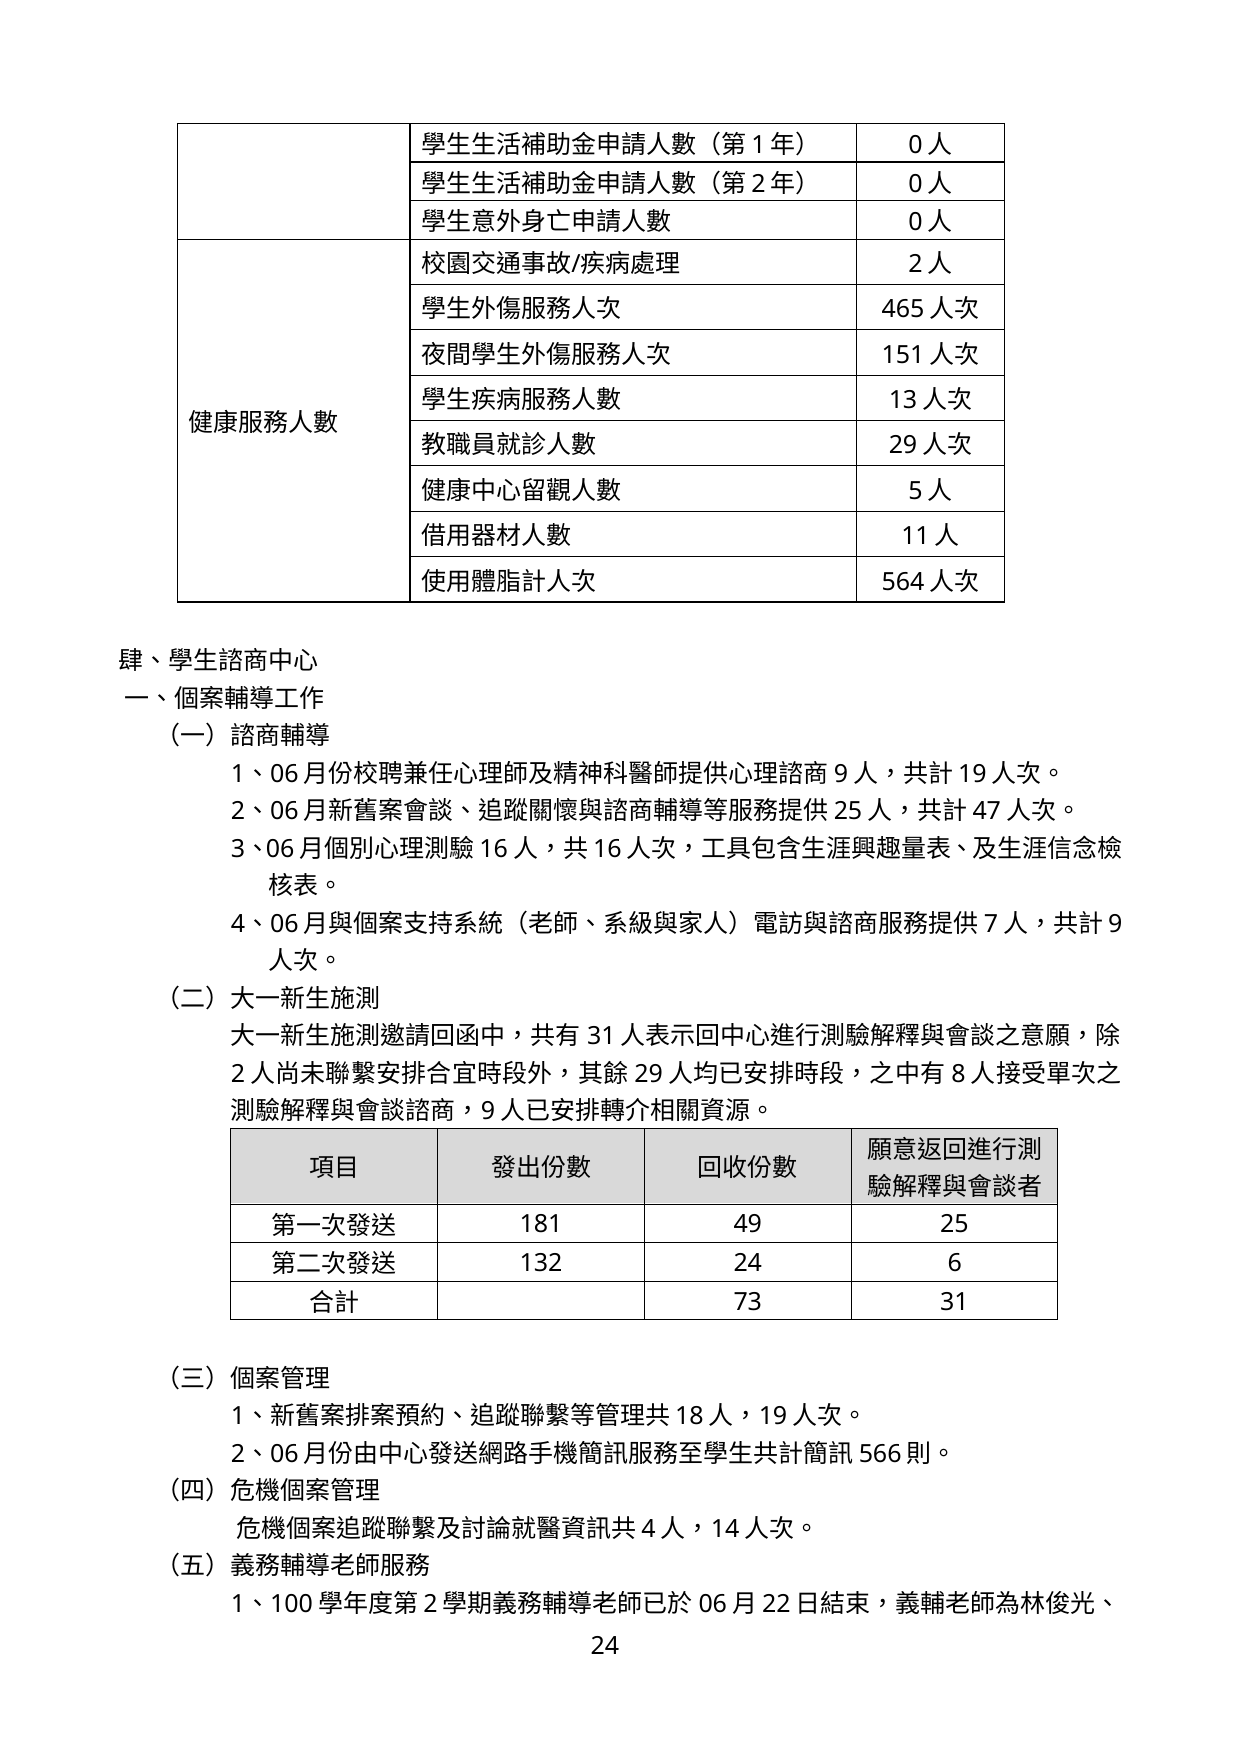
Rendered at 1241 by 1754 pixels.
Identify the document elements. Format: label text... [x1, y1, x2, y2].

table_cell 132 [438, 1243, 644, 1281]
table_cell 24 [645, 1243, 851, 1281]
table_cell [178, 124, 409, 238]
text 大一新生施測邀請回函中，共有31人表示回中心進行測驗解釋與會談之意願，除2人尚未聯繫安排合宜時段外，其餘29人均已安排時段，之中有8人接受單次之測驗解釋與會談諮商，9人已安排轉介相關資源。 [231, 1015, 1122, 1127]
text （二）大一新生施測 [156, 977, 1122, 1015]
table_cell 2人 [857, 240, 1004, 284]
text 1、06月份校聘兼任心理師及精神科醫師提供心理諮商9人，共計19人次。 [231, 752, 1122, 790]
text 1、100學年度第2學期義務輔導老師已於06月22日結束，義輔老師為林俊光、 [231, 1583, 1122, 1620]
text 一、個案輔導工作 [118, 677, 1122, 715]
table_cell 0人 [857, 201, 1004, 238]
table_cell 0人 [857, 124, 1004, 161]
table_cell 564人次 [857, 557, 1004, 601]
table_cell 學生外傷服務人次 [411, 285, 856, 329]
table_cell 第一次發送 [231, 1205, 437, 1242]
table_cell 校園交通事故/疾病處理 [411, 240, 856, 284]
table_header 項目 [231, 1129, 437, 1203]
table_cell 0人 [857, 163, 1004, 200]
table_cell 13人次 [857, 376, 1004, 420]
table_cell 49 [645, 1205, 851, 1242]
table_header 發出份數 [438, 1129, 644, 1203]
table_cell 第二次發送 [231, 1243, 437, 1281]
text （五）義務輔導老師服務 [156, 1545, 1122, 1583]
table_cell 使用體脂計人次 [411, 557, 856, 601]
table_cell 學生生活補助金申請人數（第2年） [411, 163, 856, 200]
text （一）諮商輔導 [156, 715, 1122, 752]
table_cell 健康中心留觀人數 [411, 466, 856, 511]
text 2、06月份由中心發送網路手機簡訊服務至學生共計簡訊566則。 [231, 1433, 1122, 1470]
table_cell 5人 [857, 466, 1004, 511]
table_cell 31 [852, 1282, 1057, 1319]
text 1、新舊案排案預約、追蹤聯繫等管理共18人，19人次。 [231, 1395, 1122, 1433]
table_cell 465人次 [857, 285, 1004, 329]
text 2、06月新舊案會談、追蹤關懷與諮商輔導等服務提供25人，共計47人次。 [231, 790, 1122, 827]
table_cell 151人次 [857, 330, 1004, 374]
text （三）個案管理 [156, 1358, 1122, 1395]
table_header 願意返回進行測驗解釋與會談者 [852, 1129, 1057, 1203]
table_cell 健康服務人數 [178, 240, 409, 601]
table_cell 6 [852, 1243, 1057, 1281]
text 危機個案追蹤聯繫及討論就醫資訊共4人，14人次。 [236, 1508, 1122, 1545]
table_cell 181 [438, 1205, 644, 1242]
text 3、06月個別心理測驗16人，共16人次，工具包含生涯興趣量表、及生涯信念檢核表。 [231, 827, 1122, 902]
table_cell 25 [852, 1205, 1057, 1242]
table_cell 合計 [231, 1282, 437, 1319]
table_cell 學生意外身亡申請人數 [411, 201, 856, 238]
table_cell 學生疾病服務人數 [411, 376, 856, 420]
text （四）危機個案管理 [156, 1470, 1122, 1508]
table_cell 教職員就診人數 [411, 421, 856, 465]
text 肆、學生諮商中心 [118, 640, 1122, 677]
table_cell 73 [645, 1282, 851, 1319]
text 4、06月與個案支持系統（老師、系級與家人）電訪與諮商服務提供7人，共計9人次。 [231, 902, 1122, 977]
table_cell 29人次 [857, 421, 1004, 465]
table_cell 11人 [857, 512, 1004, 556]
table_cell [438, 1282, 644, 1319]
table_header 回收份數 [645, 1129, 851, 1203]
table_cell 學生生活補助金申請人數（第1年） [411, 124, 856, 161]
table_cell 借用器材人數 [411, 512, 856, 556]
table_cell 夜間學生外傷服務人次 [411, 330, 856, 374]
